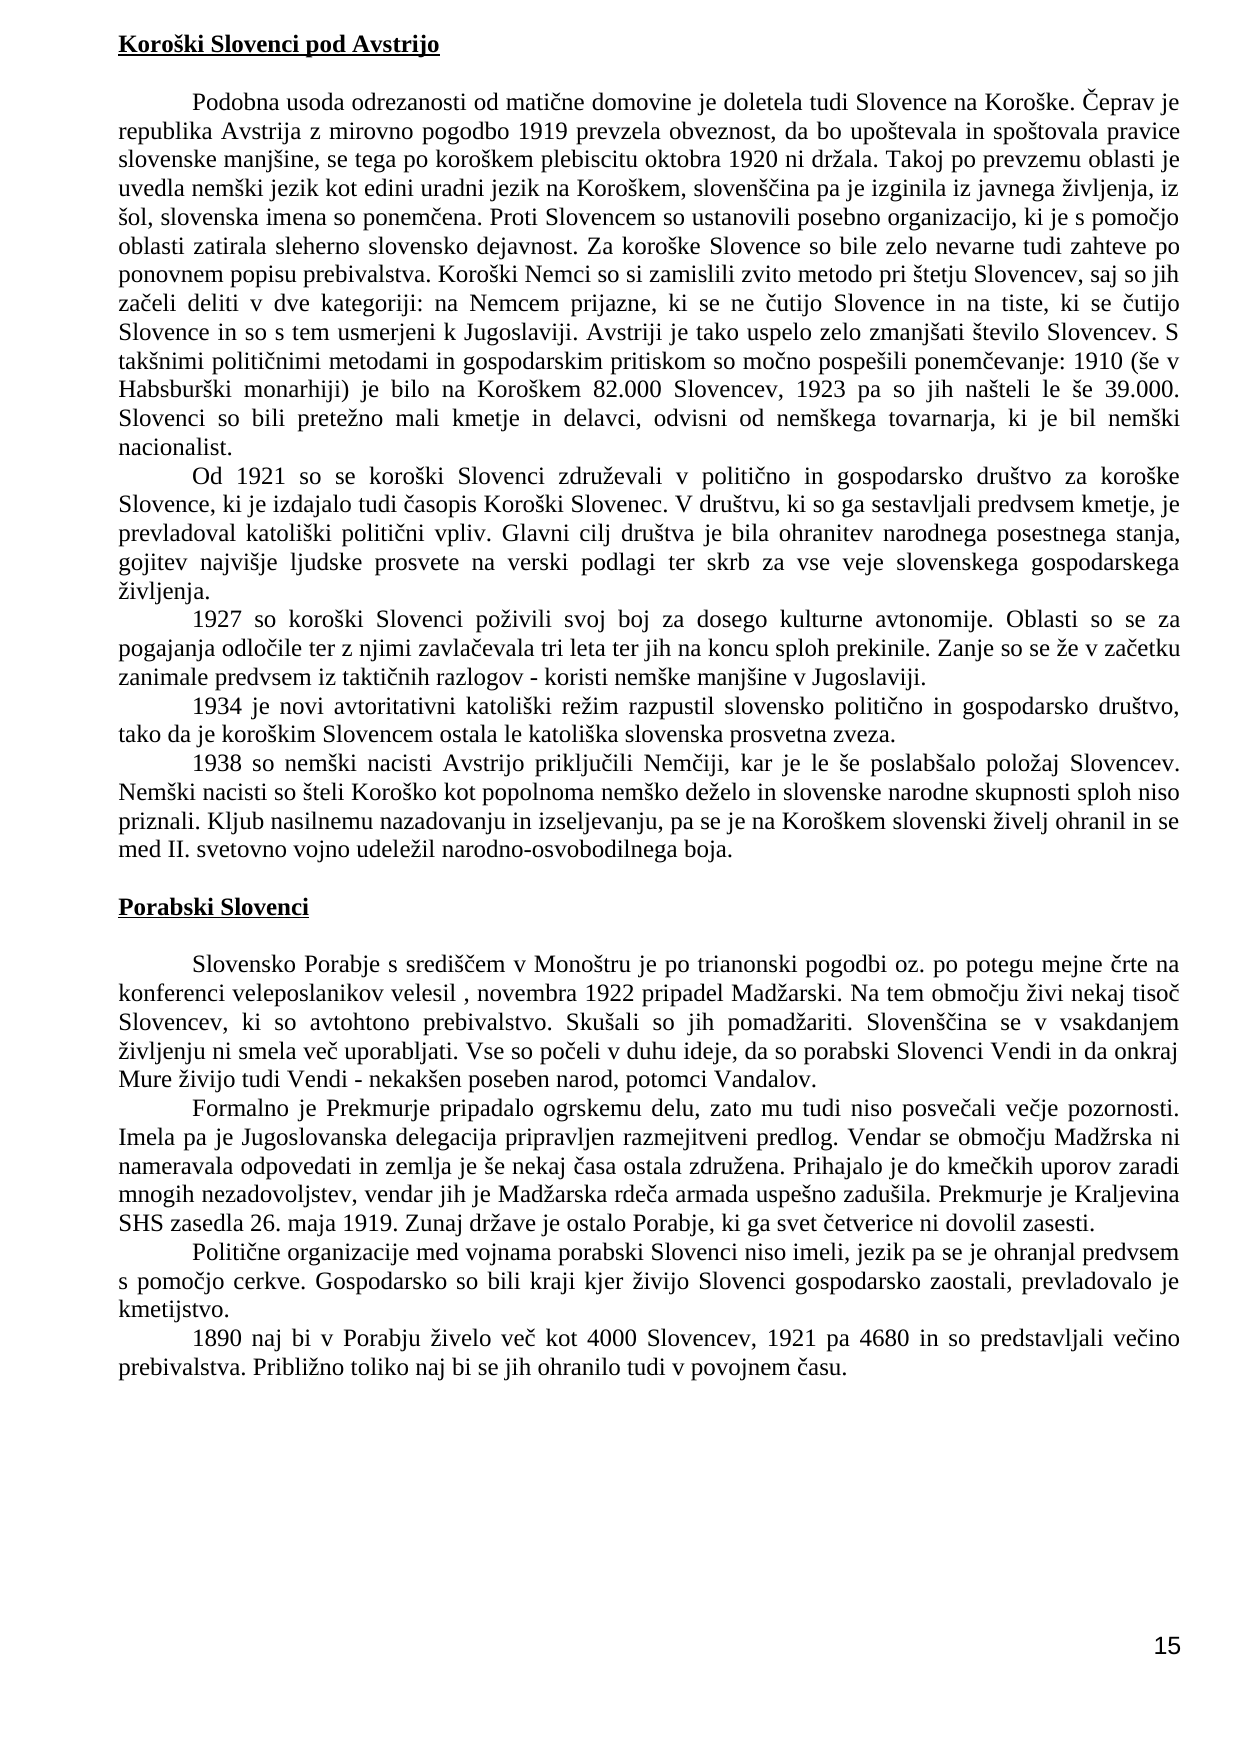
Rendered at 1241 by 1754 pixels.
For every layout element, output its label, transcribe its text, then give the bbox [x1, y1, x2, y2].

text 1938 so nemški nacisti Avstrijo priključili Nemčiji, kar je le še poslabšalo položaj Slovencev. Nemški nacisti so šteli Koroško kot popolnoma nemško deželo in slovenske narodne skupnosti sploh niso priznali. Kljub nasilnemu nazadovanju in izseljevanju, pa se je na Koroškem slovenski živelj ohranil in se med II. svetovno vojno udeležil narodno-osvobodilnega boja. [118, 748, 1181, 863]
text Politične organizacije med vojnama porabski Slovenci niso imeli, jezik pa se je ohranjal predvsem s pomočjo cerkve. Gospodarsko so bili kraji kjer živijo Slovenci gospodarsko zaostali, prevladovalo je kmetijstvo. [118, 1237, 1181, 1323]
text 1890 naj bi v Porabju živelo več kot 4000 Slovencev, 1921 pa 4680 in so predstavljali večino prebivalstva. Približno toliko naj bi se jih ohranilo tudi v povojnem času. [118, 1323, 1181, 1381]
text 1927 so koroški Slovenci poživili svoj boj za dosego kulturne avtonomije. Oblasti so se za pogajanja odločile ter z njimi zavlačevala tri leta ter jih na koncu sploh prekinile. Zanje so se že v začetku zanimale predvsem iz taktičnih razlogov - koristi nemške manjšine v Jugoslaviji. [118, 604, 1181, 691]
text Podobna usoda odrezanosti od matične domovine je doletela tudi Slovence na Koroške. Čeprav je republika Avstrija z mirovno pogodbo 1919 prevzela obveznost, da bo upoštevala in spoštovala pravice slovenske manjšine, se tega po koroškem plebiscitu oktobra 1920 ni držala. Takoj po prevzemu oblasti je uvedla nemški jezik kot edini uradni jezik na Koroškem, slovenščina pa je izginila iz javnega življenja, iz šol, slovenska imena so ponemčena. Proti Slovencem so ustanovili posebno organizacijo, ki je s pomočjo oblasti zatirala sleherno slovensko dejavnost. Za koroške Slovence so bile zelo nevarne tudi zahteve po ponovnem popisu prebivalstva. Koroški Nemci so si zamislili zvito metodo pri štetju Slovencev, saj so jih začeli deliti v dve kategoriji: na Nemcem prijazne, ki se ne čutijo Slovence in na tiste, ki se čutijo Slovence in so s tem usmerjeni k Jugoslaviji. Avstriji je tako uspelo zelo zmanjšati število Slovencev. S takšnimi političnimi metodami in gospodarskim pritiskom so močno pospešili ponemčevanje: 1910 (še v Habsburški monarhiji) je bilo na Koroškem 82.000 Slovencev, 1923 pa so jih našteli le še 39.000. Slovenci so bili pretežno mali kmetje in delavci, odvisni od nemškega tovarnarja, ki je bil nemški nacionalist. [118, 87, 1181, 461]
text Koroški Slovenci pod Avstrijo [118, 29, 1181, 58]
text Slovensko Porabje s središčem v Monoštru je po trianonski pogodbi oz. po potegu mejne črte na konferenci veleposlanikov velesil , novembra 1922 pripadel Madžarski. Na tem območju živi nekaj tisoč Slovencev, ki so avtohtono prebivalstvo. Skušali so jih pomadžariti. Slovenščina se v vsakdanjem življenju ni smela več uporabljati. Vse so počeli v duhu ideje, da so porabski Slovenci Vendi in da onkraj Mure živijo tudi Vendi - nekakšen poseben narod, potomci Vandalov. [118, 949, 1181, 1093]
text Od 1921 so se koroški Slovenci združevali v politično in gospodarsko društvo za koroške Slovence, ki je izdajalo tudi časopis Koroški Slovenec. V društvu, ki so ga sestavljali predvsem kmetje, je prevladoval katoliški politični vpliv. Glavni cilj društva je bila ohranitev narodnega posestnega stanja, gojitev najvišje ljudske prosvete na verski podlagi ter skrb za vse veje slovenskega gospodarskega življenja. [118, 461, 1181, 604]
text Porabski Slovenci [118, 892, 1181, 921]
text Formalno je Prekmurje pripadalo ogrskemu delu, zato mu tudi niso posvečali večje pozornosti. Imela pa je Jugoslovanska delegacija pripravljen razmejitveni predlog. Vendar se območju Madžrska ni nameravala odpovedati in zemlja je še nekaj časa ostala združena. Prihajalo je do kmečkih uporov zaradi mnogih nezadovoljstev, vendar jih je Madžarska rdeča armada uspešno zadušila. Prekmurje je Kraljevina SHS zasedla 26. maja 1919. Zunaj države je ostalo Porabje, ki ga svet četverice ni dovolil zasesti. [118, 1093, 1181, 1237]
text 1934 je novi avtoritativni katoliški režim razpustil slovensko politično in gospodarsko društvo, tako da je koroškim Slovencem ostala le katoliška slovenska prosvetna zveza. [118, 691, 1181, 748]
